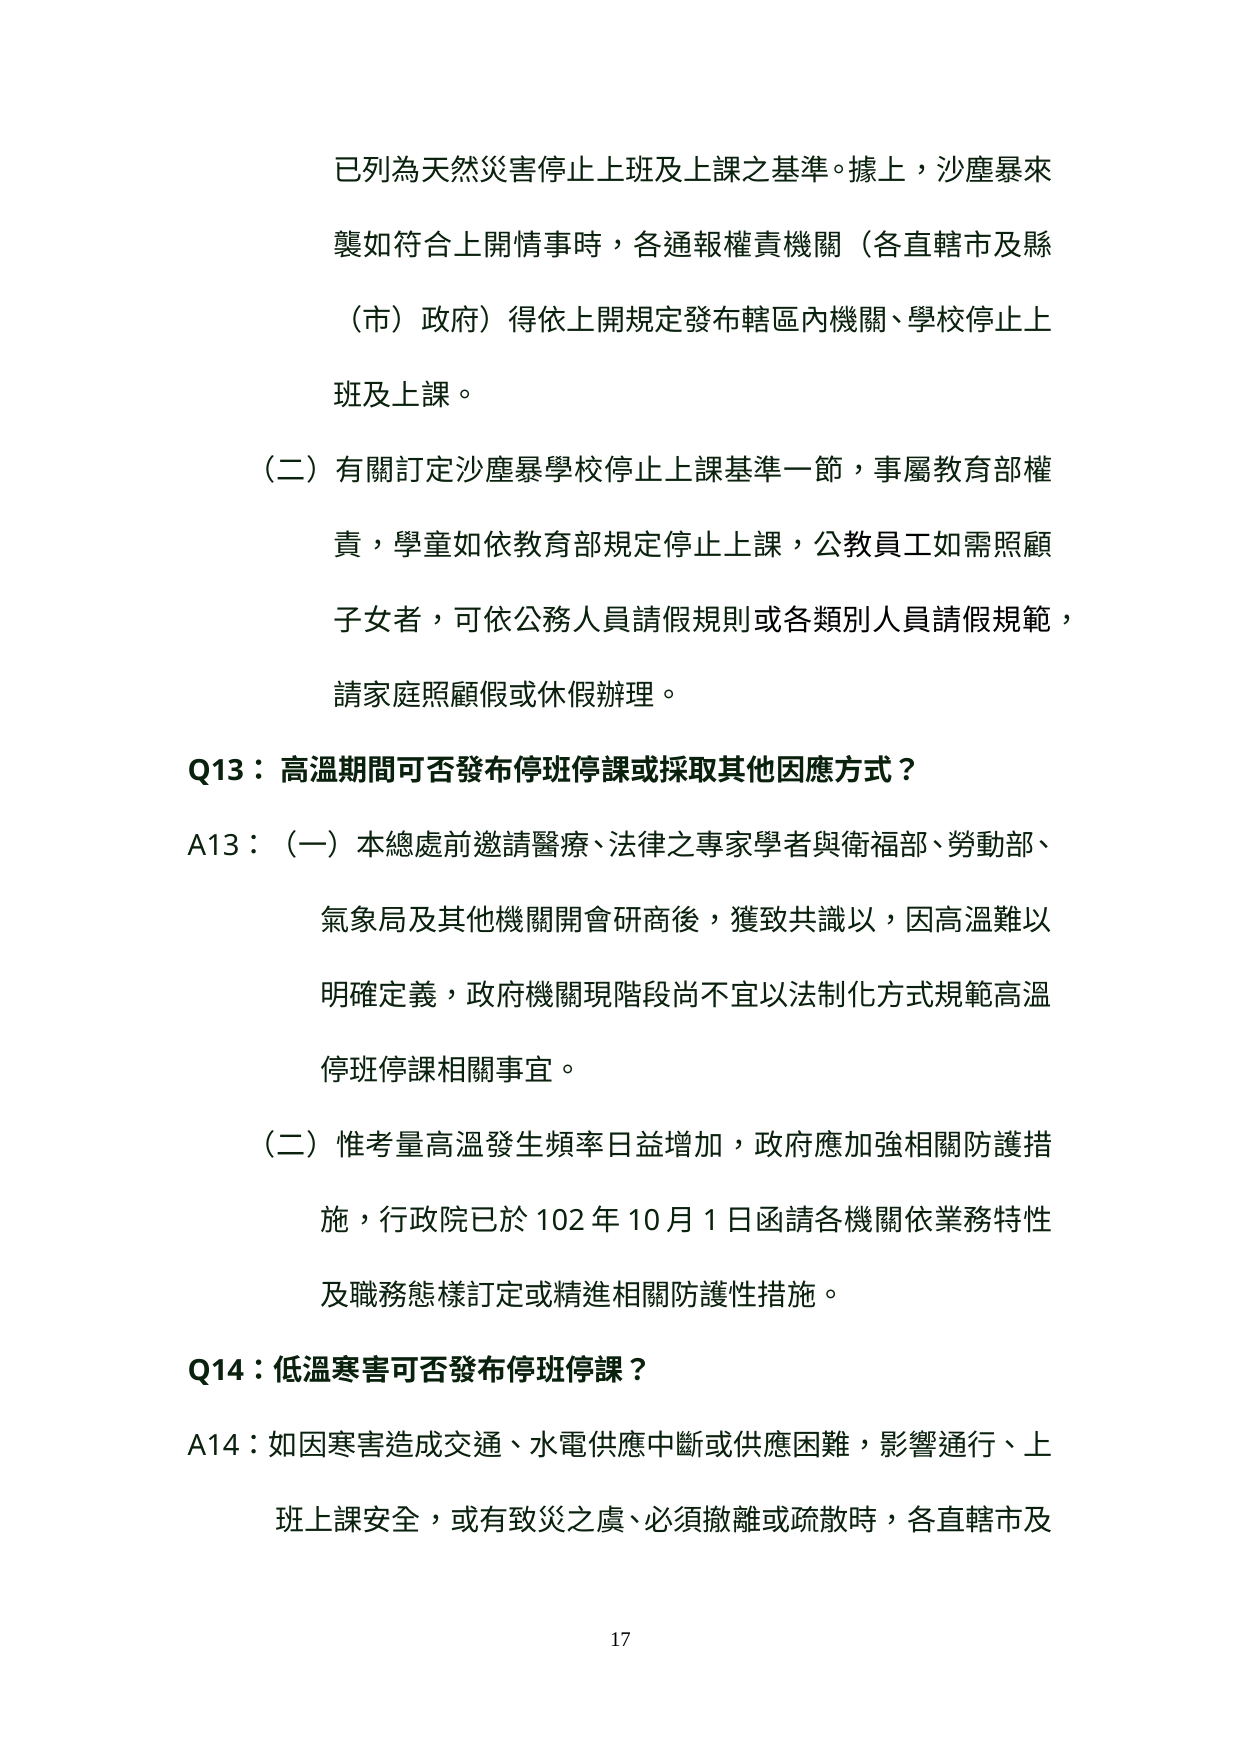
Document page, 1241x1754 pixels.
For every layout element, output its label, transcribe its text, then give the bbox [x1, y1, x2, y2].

text （二）惟考量高溫發生頻率日益增加，政府應加強相關防護措施，行政院已於102年10月1日函請各機關依業務特性及職務態樣訂定或精進相關防護性措施。 [246, 1105, 1053, 1330]
text （二）有關訂定沙塵暴學校停止上課基準一節，事屬教育部權責，學童如依教育部規定停止上課，公教員工如需照顧子女者，可依公務人員請假規則或各類別人員請假規範，請家庭照顧假或休假辦理。 [246, 430, 1053, 730]
text A13：（一）本總處前邀請醫療、法律之專家學者與衛福部、勞動部、氣象局及其他機關開會研商後，獲致共識以，因高溫難以明確定義，政府機關現階段尚不宜以法制化方式規範高溫停班停課相關事宜。 [187, 805, 1053, 1105]
text A14：如因寒害造成交通、水電供應中斷或供應困難，影響通行、上班上課安全，或有致災之虞、必須撤離或疏散時，各直轄市及 [187, 1405, 1053, 1555]
text Q13： 高溫期間可否發布停班停課或採取其他因應方式？ [187, 730, 1053, 805]
text Q14：低溫寒害可否發布停班停課？ [187, 1330, 1053, 1405]
text A12：（一）查本辦法第3條規定，天然災害範圍係包含風災、水災、震災、土石流災害及「其他天然災害」，又第8條規定，其他天然災害造成交通、水電供應中斷或供應困難，影響通行、上班上課安全，或有致災之虞、必須撤離或疏散時，已列為天然災害停止上班及上課之基準。據上，沙塵暴來襲如符合上開情事時，各通報權責機關（各直轄市及縣（市）政府）得依上開規定發布轄區內機關、學校停止上班及上課。 [187, 130, 1053, 430]
